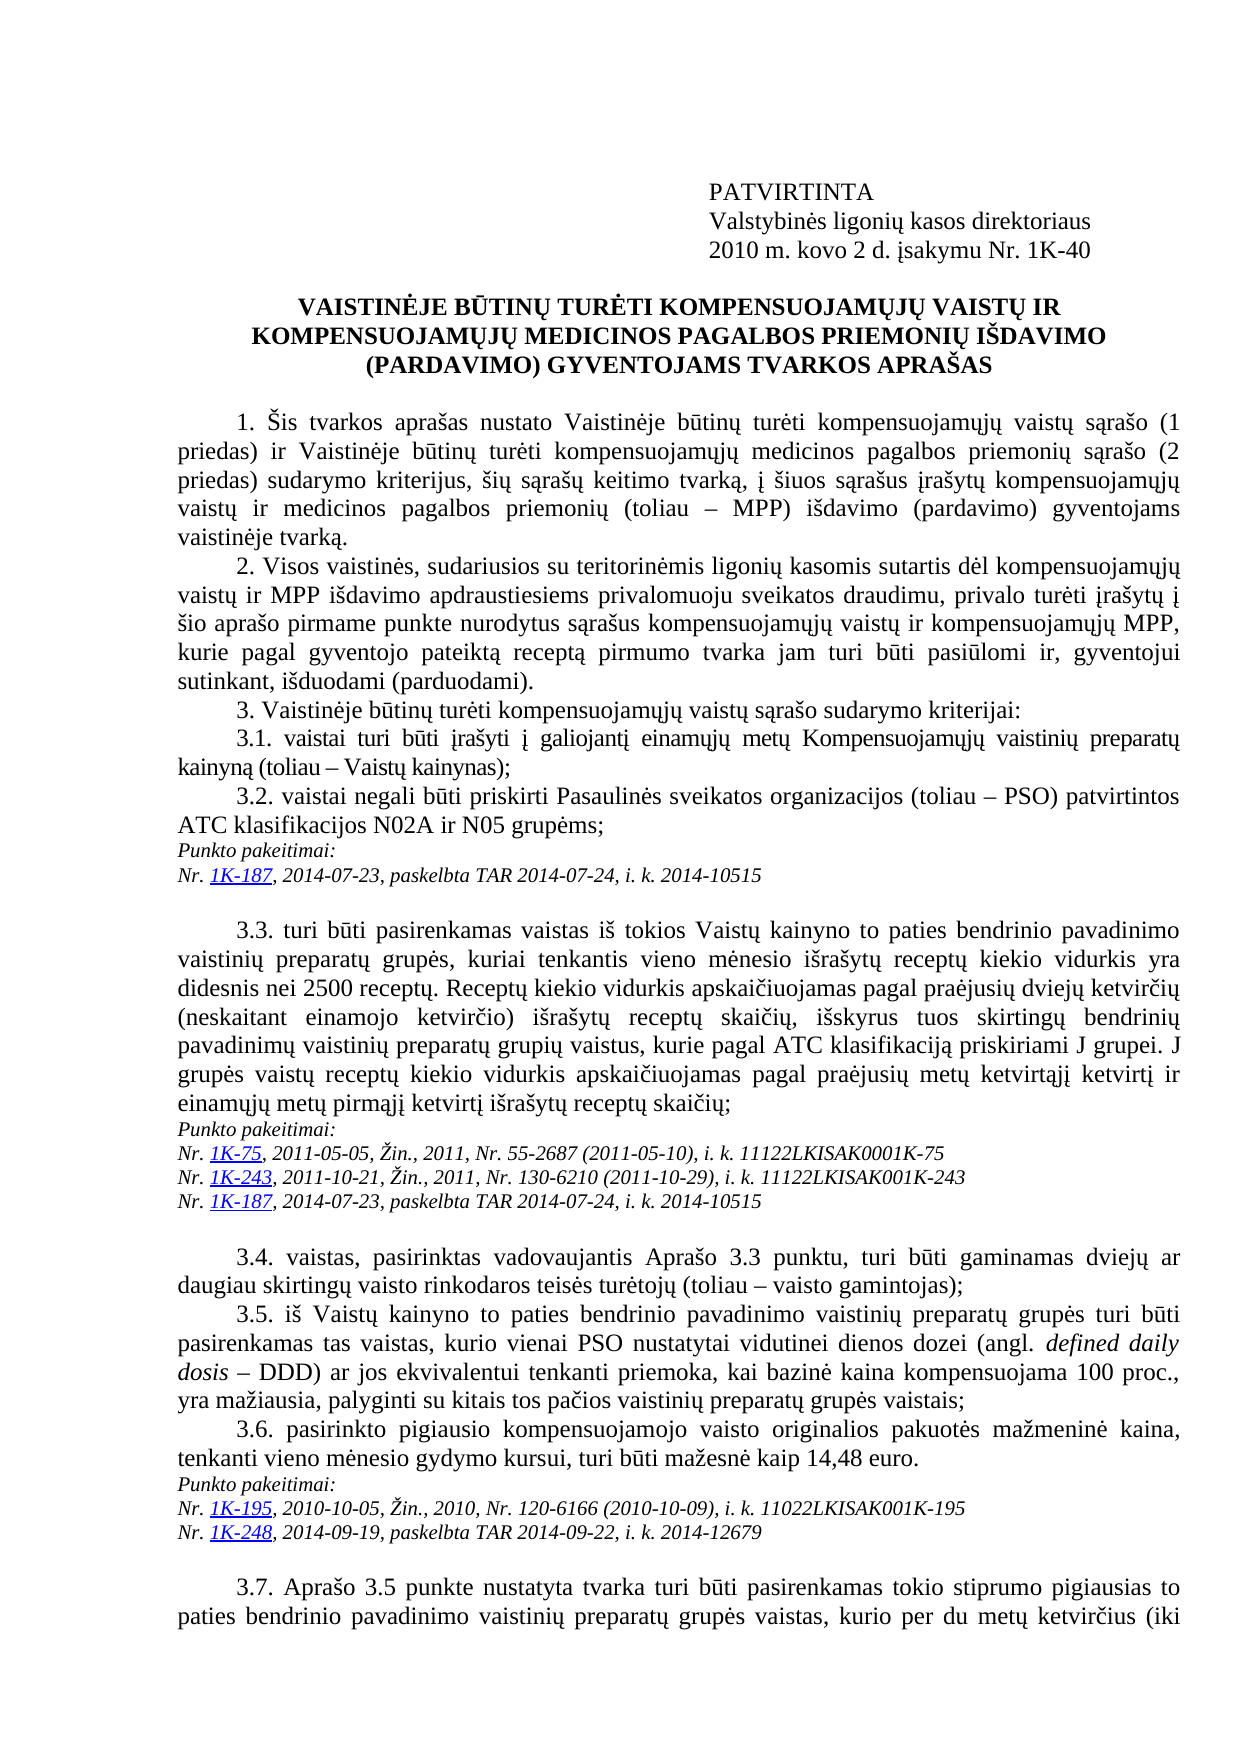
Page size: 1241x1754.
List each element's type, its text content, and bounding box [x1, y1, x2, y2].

text 3.1. vaistai turi būti įrašyti į galiojantį einamųjų metų Kompensuojamųjų vaistinių preparatų kainyną (toliau – Vaistų kainynas); [177, 723, 1181, 781]
text 3.4. vaistas, pasirinktas vadovaujantis Aprašo 3.3 punktu, turi būti gaminamas dviejų ar daugiau skirtingų vaisto rinkodaros teisės turėtojų (toliau – vaisto gamintojas); [177, 1242, 1181, 1299]
text 3.3. turi būti pasirenkamas vaistas iš tokios Vaistų kainyno to paties bendrinio pavadinimo vaistinių preparatų grupės, kuriai tenkantis vieno mėnesio išrašytų receptų kiekio vidurkis yra didesnis nei 2500 receptų. Receptų kiekio vidurkis apskaičiuojamas pagal praėjusių dviejų ketvirčių (neskaitant einamojo ketvirčio) išrašytų receptų skaičių, išskyrus tuos skirtingų bendrinių pavadinimų vaistinių preparatų grupių vaistus, kurie pagal ATC klasifikaciją priskiriami J grupei. J grupės vaistų receptų kiekio vidurkis apskaičiuojamas pagal praėjusių metų ketvirtąjį ketvirtį ir einamųjų metų pirmąjį ketvirtį išrašytų receptų skaičių; [177, 915, 1181, 1117]
text Nr. 1K-75, 2011-05-05, Žin., 2011, Nr. 55-2687 (2011-05-10), i. k. 11122LKISAK0001K-75 [177, 1141, 1181, 1165]
text 3.5. iš Vaistų kainyno to paties bendrinio pavadinimo vaistinių preparatų grupės turi būti pasirenkamas tas vaistas, kurio vienai PSO nustatytai vidutinei dienos dozei (angl. defined daily dosis – DDD) ar jos ekvivalentui tenkanti priemoka, kai bazinė kaina kompensuojama 100 proc., yra mažiausia, palyginti su kitais tos pačios vaistinių preparatų grupės vaistais; [177, 1299, 1181, 1414]
text 3.6. pasirinkto pigiausio kompensuojamojo vaisto originalios pakuotės mažmeninė kaina, tenkanti vieno mėnesio gydymo kursui, turi būti mažesnė kaip 14,48 euro. [177, 1414, 1181, 1472]
text Nr. 1K-248, 2014-09-19, paskelbta TAR 2014-09-22, i. k. 2014-12679 [177, 1520, 1181, 1544]
text Punkto pakeitimai: [177, 838, 1181, 862]
text 3.7. Aprašo 3.5 punkte nustatyta tvarka turi būti pasirenkamas tokio stiprumo pigiausias to paties bendrinio pavadinimo vaistinių preparatų grupės vaistas, kurio per du metų ketvirčius (iki [177, 1572, 1181, 1630]
text Punkto pakeitimai: [177, 1117, 1181, 1141]
text 3. Vaistinėje būtinų turėti kompensuojamųjų vaistų sąrašo sudarymo kriterijai: [177, 695, 1181, 723]
text PATVIRTINTA [709, 177, 1181, 206]
text Punkto pakeitimai: [177, 1472, 1181, 1496]
text Valstybinės ligonių kasos direktoriaus [177, 206, 1181, 235]
text 3.2. vaistai negali būti priskirti Pasaulinės sveikatos organizacijos (toliau – PSO) patvirtintos ATC klasifikacijos N02A ir N05 grupėms; [177, 781, 1181, 838]
text Nr. 1K-187, 2014-07-23, paskelbta TAR 2014-07-24, i. k. 2014-10515 [177, 862, 1181, 887]
text Nr. 1K-243, 2011-10-21, Žin., 2011, Nr. 130-6210 (2011-10-29), i. k. 11122LKISAK001K-243 [177, 1165, 1181, 1189]
text VAISTINĖJE BŪTINŲ TURĖTI KOMPENSUOJAMŲJŲ VAISTŲ IR KOMPENSUOJAMŲJŲ MEDICINOS PAGALBOS PRIEMONIŲ IŠDAVIMO (PARDAVIMO) GYVENTOJAMS TVARKOS APRAŠAS [177, 292, 1181, 378]
text 2. Visos vaistinės, sudariusios su teritorinėmis ligonių kasomis sutartis dėl kompensuojamųjų vaistų ir MPP išdavimo apdraustiesiems privalomuoju sveikatos draudimu, privalo turėti įrašytų į šio aprašo pirmame punkte nurodytus sąrašus kompensuojamųjų vaistų ir kompensuojamųjų MPP, kurie pagal gyventojo pateiktą receptą pirmumo tvarka jam turi būti pasiūlomi ir, gyventojui sutinkant, išduodami (parduodami). [177, 551, 1181, 695]
text 1. Šis tvarkos aprašas nustato Vaistinėje būtinų turėti kompensuojamųjų vaistų sąrašo (1 priedas) ir Vaistinėje būtinų turėti kompensuojamųjų medicinos pagalbos priemonių sąrašo (2 priedas) sudarymo kriterijus, šių sąrašų keitimo tvarką, į šiuos sąrašus įrašytų kompensuojamųjų vaistų ir medicinos pagalbos priemonių (toliau – MPP) išdavimo (pardavimo) gyventojams vaistinėje tvarką. [177, 407, 1181, 551]
text Nr. 1K-187, 2014-07-23, paskelbta TAR 2014-07-24, i. k. 2014-10515 [177, 1189, 1181, 1213]
text 2010 m. kovo 2 d. įsakymu Nr. 1K-40 [177, 235, 1181, 263]
text Nr. 1K-195, 2010-10-05, Žin., 2010, Nr. 120-6166 (2010-10-09), i. k. 11022LKISAK001K-195 [177, 1496, 1181, 1520]
